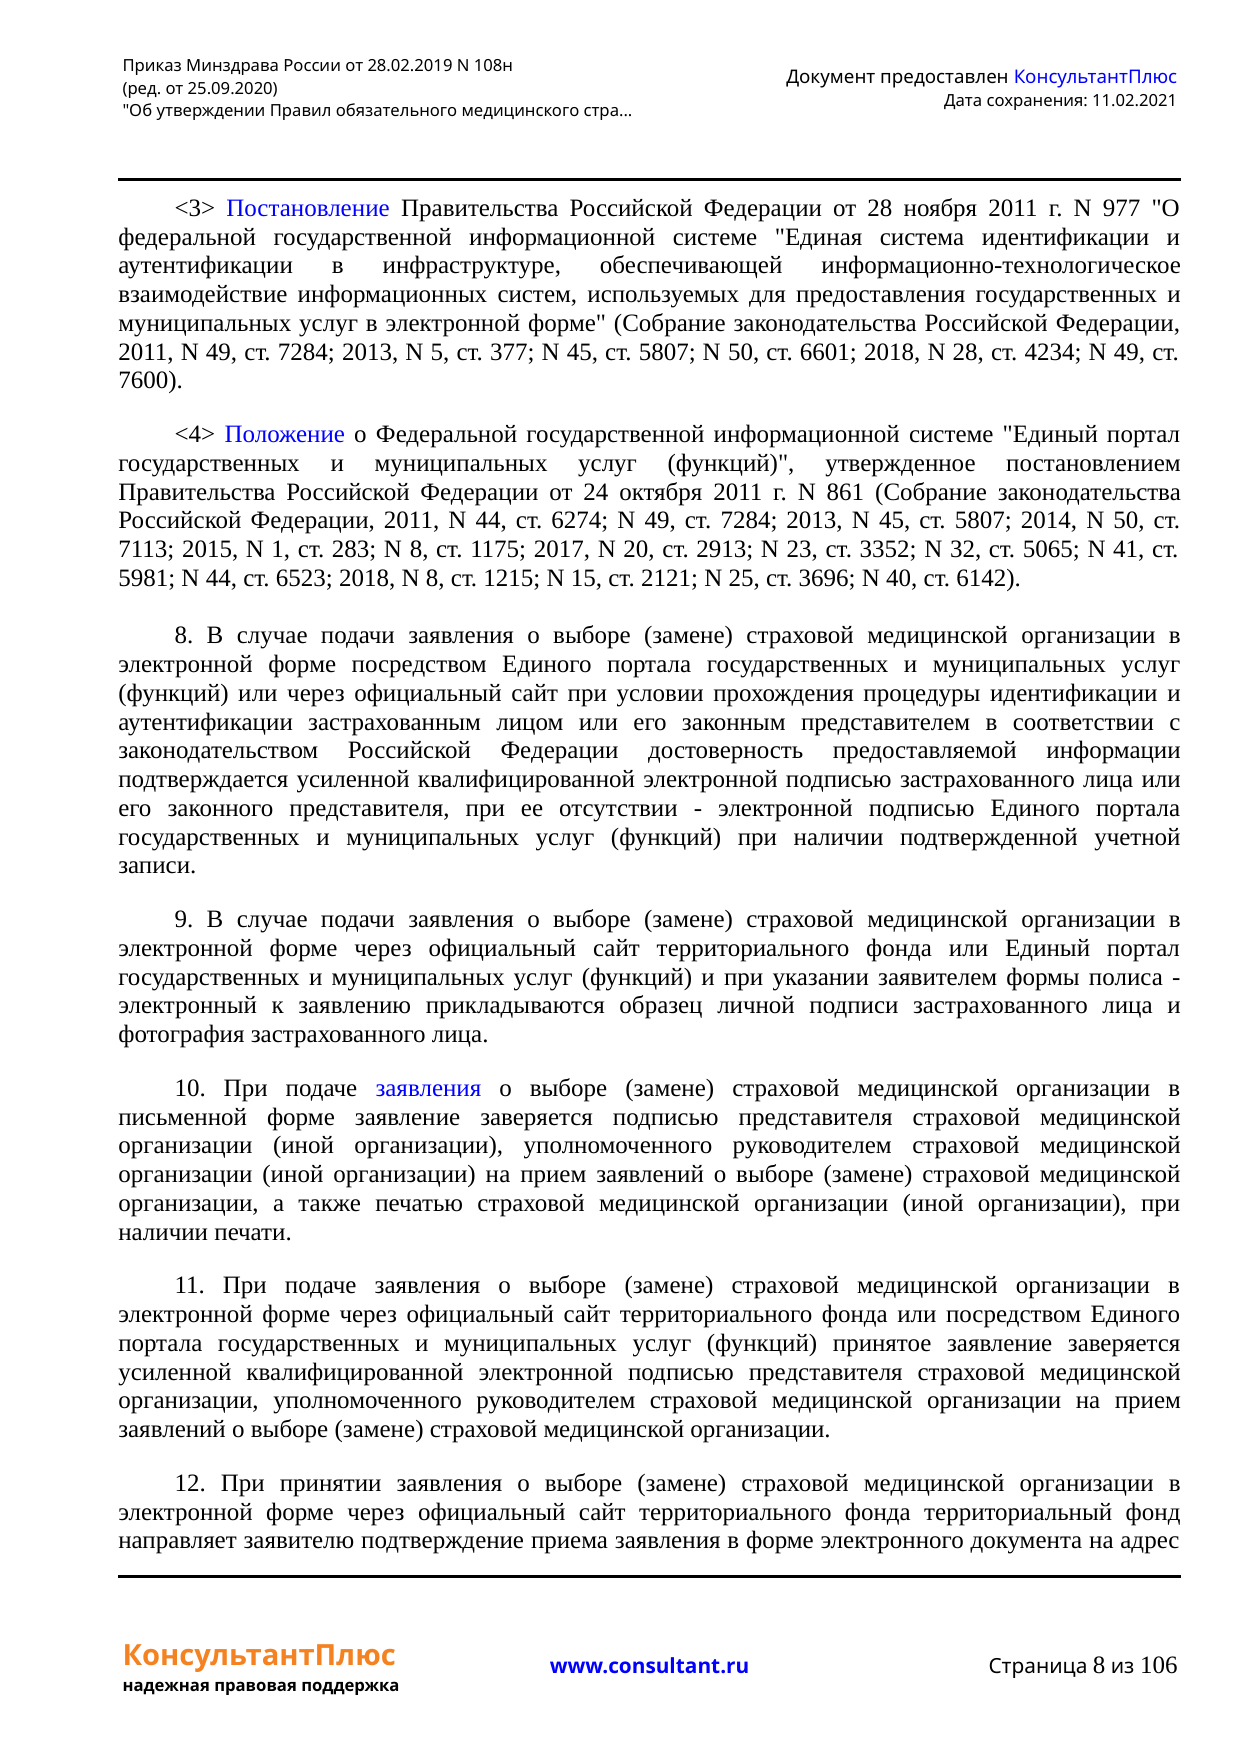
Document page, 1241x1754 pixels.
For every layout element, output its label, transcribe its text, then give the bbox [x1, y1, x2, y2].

text 9. В случае подачи заявления о выборе (замене) страховой медицинской организации в электронной форме через официальный сайт территориального фонда или Единый портал государственных и муниципальных услуг (функций) и при указании заявителем формы полиса - электронный к заявлению прикладываются образец личной подписи застрахованного лица и фотография застрахованного лица. [118, 904, 1181, 1048]
text <3> Постановление Правительства Российской Федерации от 28 ноября 2011 г. N 977 "О федеральной государственной информационной системе "Единая система идентификации и аутентификации в инфраструктуре, обеспечивающей информационно-технологическое взаимодействие информационных систем, используемых для предоставления государственных и муниципальных услуг в электронной форме" (Собрание законодательства Российской Федерации, 2011, N 49, ст. 7284; 2013, N 5, ст. 377; N 45, ст. 5807; N 50, ст. 6601; 2018, N 28, ст. 4234; N 49, ст. 7600). [118, 193, 1181, 394]
text 8. В случае подачи заявления о выборе (замене) страховой медицинской организации в электронной форме посредством Единого портала государственных и муниципальных услуг (функций) или через официальный сайт при условии прохождения процедуры идентификации и аутентификации застрахованным лицом или его законным представителем в соответствии с законодательством Российской Федерации достоверность предоставляемой информации подтверждается усиленной квалифицированной электронной подписью застрахованного лица или его законного представителя, при ее отсутствии - электронной подписью Единого портала государственных и муниципальных услуг (функций) при наличии подтвержденной учетной записи. [118, 620, 1181, 879]
text 12. При принятии заявления о выборе (замене) страховой медицинской организации в электронной форме через официальный сайт территориального фонда территориальный фонд направляет заявителю подтверждение приема заявления в форме электронного документа на адрес [118, 1468, 1181, 1554]
text <4> Положение о Федеральной государственной информационной системе "Единый портал государственных и муниципальных услуг (функций)", утвержденное постановлением Правительства Российской Федерации от 24 октября 2011 г. N 861 (Собрание законодательства Российской Федерации, 2011, N 44, ст. 6274; N 49, ст. 7284; 2013, N 45, ст. 5807; 2014, N 50, ст. 7113; 2015, N 1, ст. 283; N 8, ст. 1175; 2017, N 20, ст. 2913; N 23, ст. 3352; N 32, ст. 5065; N 41, ст. 5981; N 44, ст. 6523; 2018, N 8, ст. 1215; N 15, ст. 2121; N 25, ст. 3696; N 40, ст. 6142). [118, 419, 1181, 592]
text 10. При подаче заявления о выборе (замене) страховой медицинской организации в письменной форме заявление заверяется подписью представителя страховой медицинской организации (иной организации), уполномоченного руководителем страховой медицинской организации (иной организации) на прием заявлений о выборе (замене) страховой медицинской организации, а также печатью страховой медицинской организации (иной организации), при наличии печати. [118, 1073, 1181, 1245]
text 11. При подаче заявления о выборе (замене) страховой медицинской организации в электронной форме через официальный сайт территориального фонда или посредством Единого портала государственных и муниципальных услуг (функций) принятое заявление заверяется усиленной квалифицированной электронной подписью представителя страховой медицинской организации, уполномоченного руководителем страховой медицинской организации на прием заявлений о выборе (замене) страховой медицинской организации. [118, 1270, 1181, 1443]
